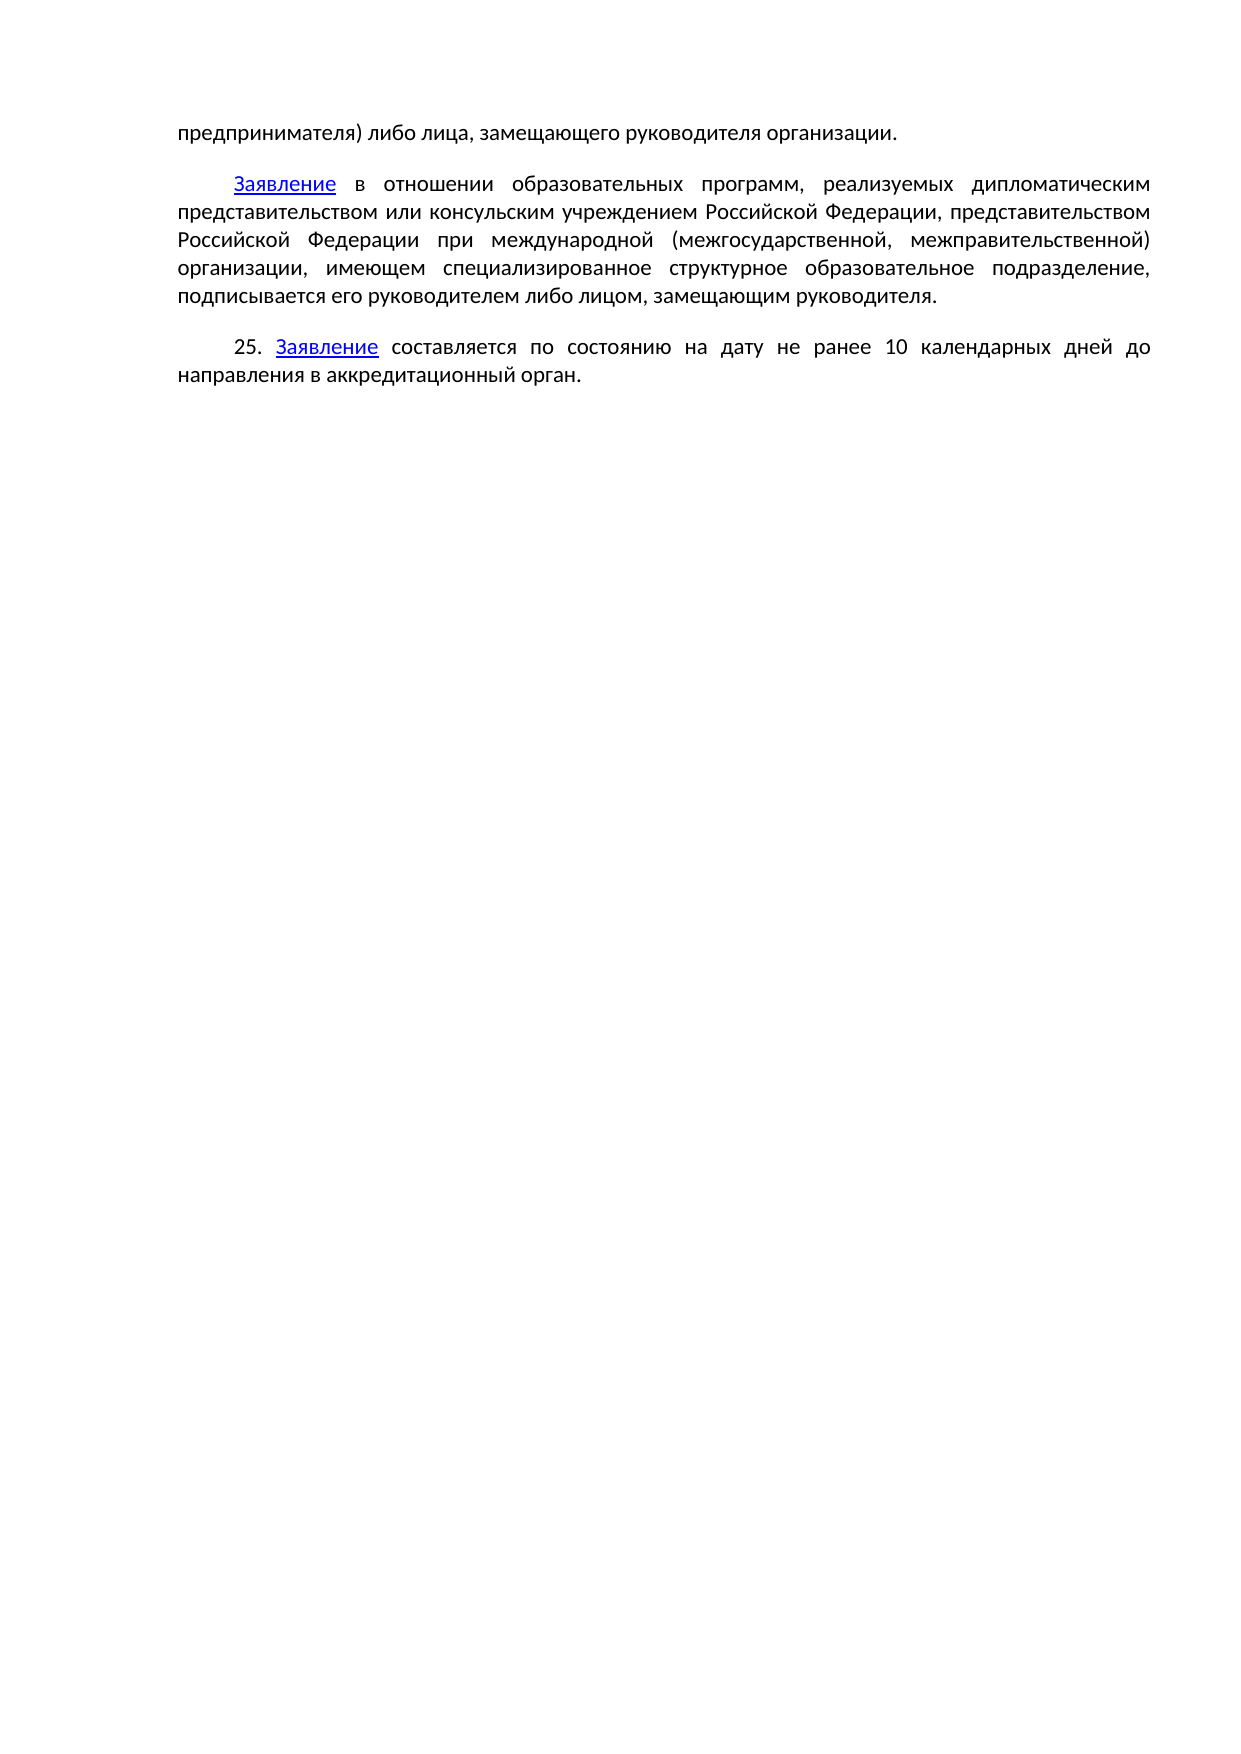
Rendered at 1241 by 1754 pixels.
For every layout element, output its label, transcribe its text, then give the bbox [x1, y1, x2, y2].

text предпринимателя) либо лица, замещающего руководителя организации. [177, 118, 1152, 146]
text Заявление в отношении образовательных программ, реализуемых дипломатическим представительством или консульским учреждением Российской Федерации, представительством Российской Федерации при международной (межгосударственной, межправительственной) организации, имеющем специализированное структурное образовательное подразделение, подписывается его руководителем либо лицом, замещающим руководителя. [177, 169, 1152, 309]
text 25. Заявление составляется по состоянию на дату не ранее 10 календарных дней до направления в аккредитационный орган. [177, 332, 1152, 388]
